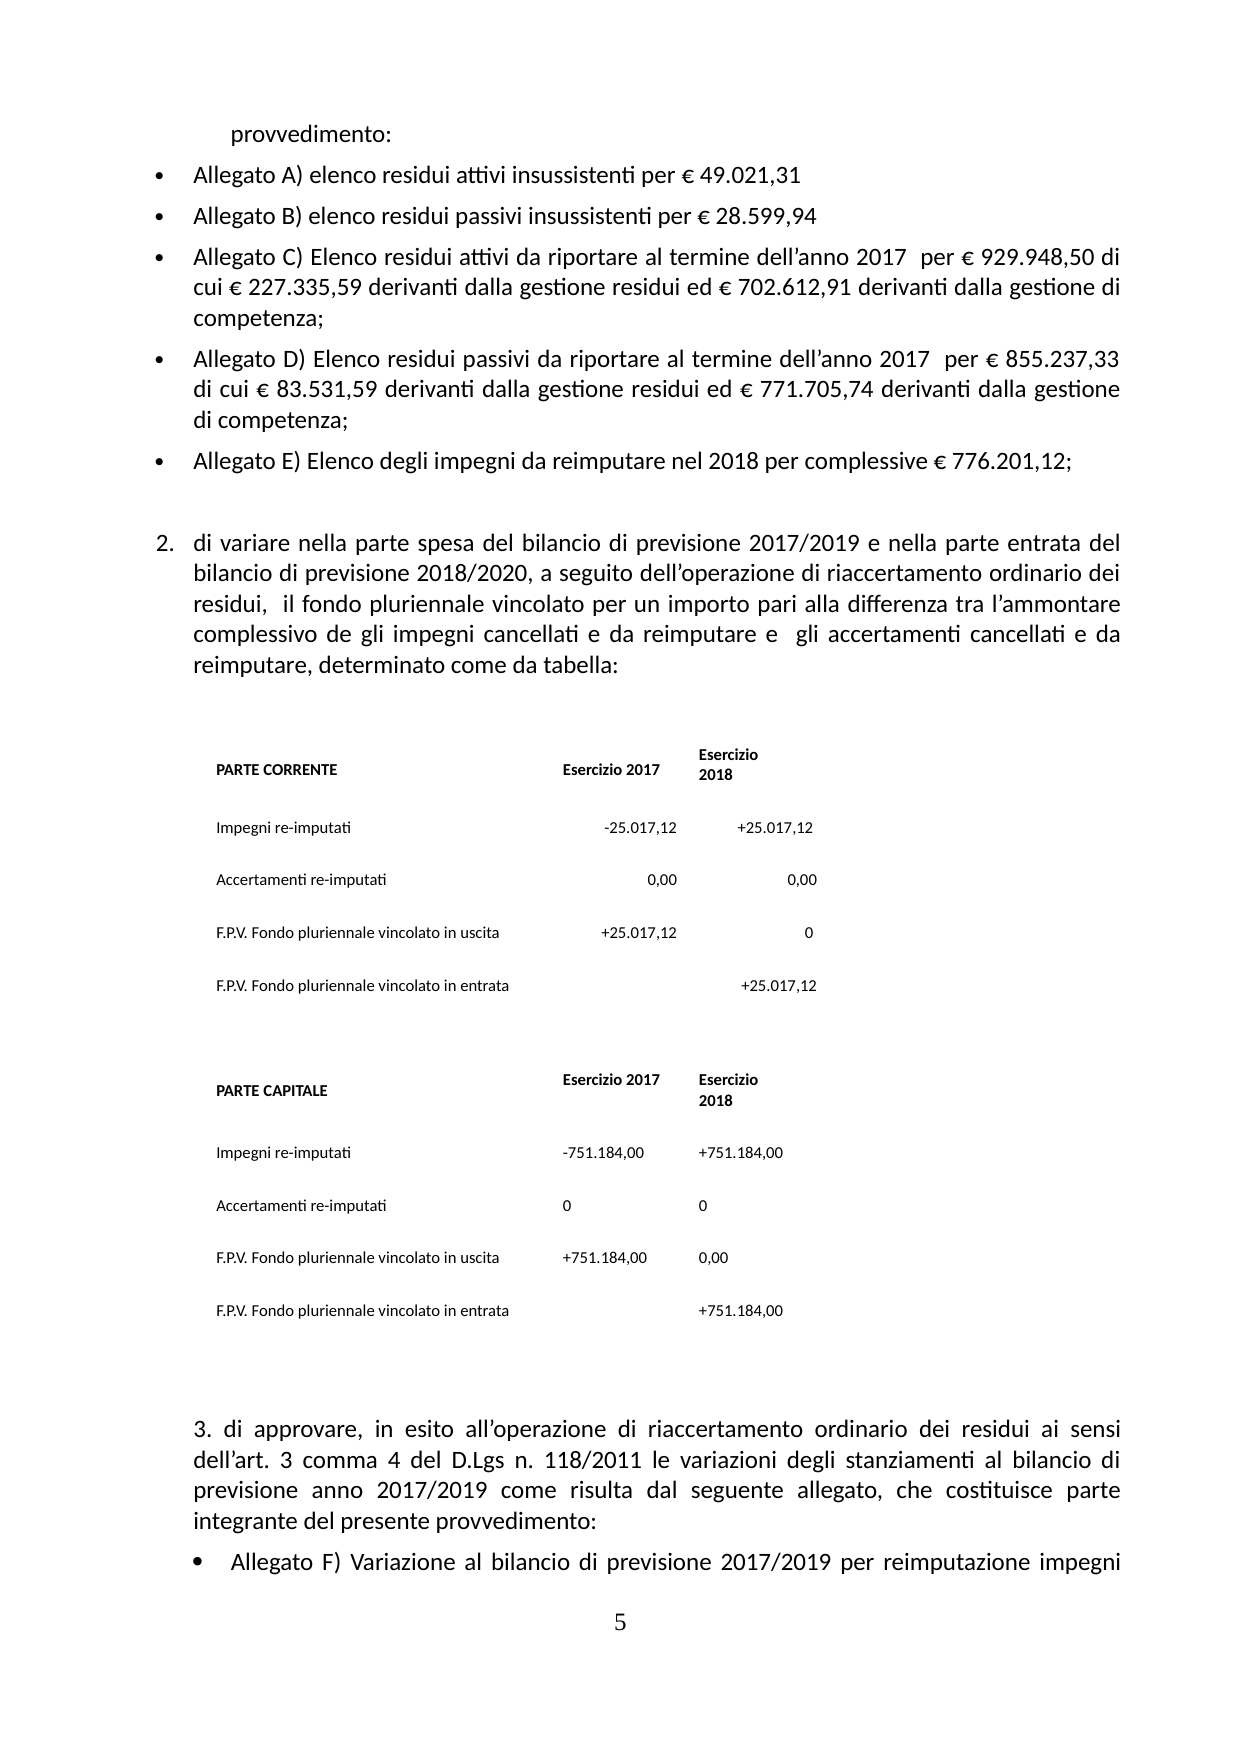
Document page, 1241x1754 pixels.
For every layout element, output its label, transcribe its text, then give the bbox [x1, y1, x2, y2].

table_cell [218, 1006, 828, 1059]
table_cell +751.184,00 [688, 1279, 828, 1332]
table_cell +25.017,12 [688, 954, 828, 1006]
table_cell 0 [688, 901, 828, 953]
table_cell +751.184,00 [688, 1121, 828, 1174]
table_cell +751.184,00 [552, 1226, 688, 1279]
list provvedimento: [193, 118, 1122, 149]
table_cell Accertamenti re-imputati [218, 1174, 552, 1226]
table_cell Impegni re-imputati [218, 1121, 552, 1174]
list Allegato A) elenco residui attivi insussistenti per € 49.021,31 [156, 159, 1122, 189]
list Allegato B) elenco residui passivi insussistenti per € 28.599,94 [156, 200, 1122, 231]
table_cell Esercizio 2018 [688, 1059, 828, 1121]
list Allegato E) Elenco degli impegni da reimputare nel 2018 per complessive € 776.201,12; [156, 445, 1122, 475]
table_cell [552, 1279, 688, 1332]
table_cell 0,00 [688, 848, 828, 901]
table_cell F.P.V. Fondo pluriennale vincolato in uscita [218, 1226, 552, 1279]
list 3. di approvare, in esito all’operazione di riaccertamento ordinario dei residui ai sensi dell’art. 3 comma 4 del D.Lgs n. 118/2011 le variazioni degli stanziamenti al bilancio di previsione anno 2017/2019 come risulta dal seguente allegato, che costituisce parte integrante del presente provvedimento: [156, 1413, 1122, 1536]
list Allegato F) Variazione al bilancio di previsione 2017/2019 per reimputazione impegni [193, 1546, 1122, 1576]
table_cell F.P.V. Fondo pluriennale vincolato in entrata [218, 954, 552, 1006]
table_cell 0,00 [688, 1226, 828, 1279]
table_cell 0,00 [552, 848, 688, 901]
table_cell Impegni re-imputati [218, 796, 552, 848]
table_cell Esercizio 2017 [552, 1059, 688, 1121]
table_cell +25.017,12 [552, 901, 688, 953]
table_header Esercizio 2018 [688, 733, 828, 796]
table_header PARTE CORRENTE [218, 733, 552, 796]
table_cell PARTE CAPITALE [218, 1059, 552, 1121]
list Allegato C) Elenco residui attivi da riportare al termine dell’anno 2017 per € 929.948,50 di cui € 227.335,59 derivanti dalla gestione residui ed € 702.612,91 derivanti dalla gestione di competenza; [156, 241, 1122, 332]
table_cell -751.184,00 [552, 1121, 688, 1174]
table_cell -25.017,12 [552, 796, 688, 848]
table_cell +25.017,12 [688, 796, 828, 848]
list Allegato D) Elenco residui passivi da riportare al termine dell’anno 2017 per € 855.237,33 di cui € 83.531,59 derivanti dalla gestione residui ed € 771.705,74 derivanti dalla gestione di competenza; [156, 343, 1122, 434]
table_header Esercizio 2017 [552, 733, 688, 796]
table_cell [552, 954, 688, 1006]
table_cell F.P.V. Fondo pluriennale vincolato in uscita [218, 901, 552, 953]
table_cell 0 [688, 1174, 828, 1226]
table_cell F.P.V. Fondo pluriennale vincolato in entrata [218, 1279, 552, 1332]
list di variare nella parte spesa del bilancio di previsione 2017/2019 e nella parte entrata del bilancio di previsione 2018/2020, a seguito dell’operazione di riaccertamento ordinario dei residui, il fondo pluriennale vincolato per un importo pari alla differenza tra l’ammontare complessivo de gli impegni cancellati e da reimputare e gli accertamenti cancellati e da reimputare, determinato come da tabella: [156, 527, 1122, 679]
table_cell Accertamenti re-imputati [218, 848, 552, 901]
table_cell 0 [552, 1174, 688, 1226]
